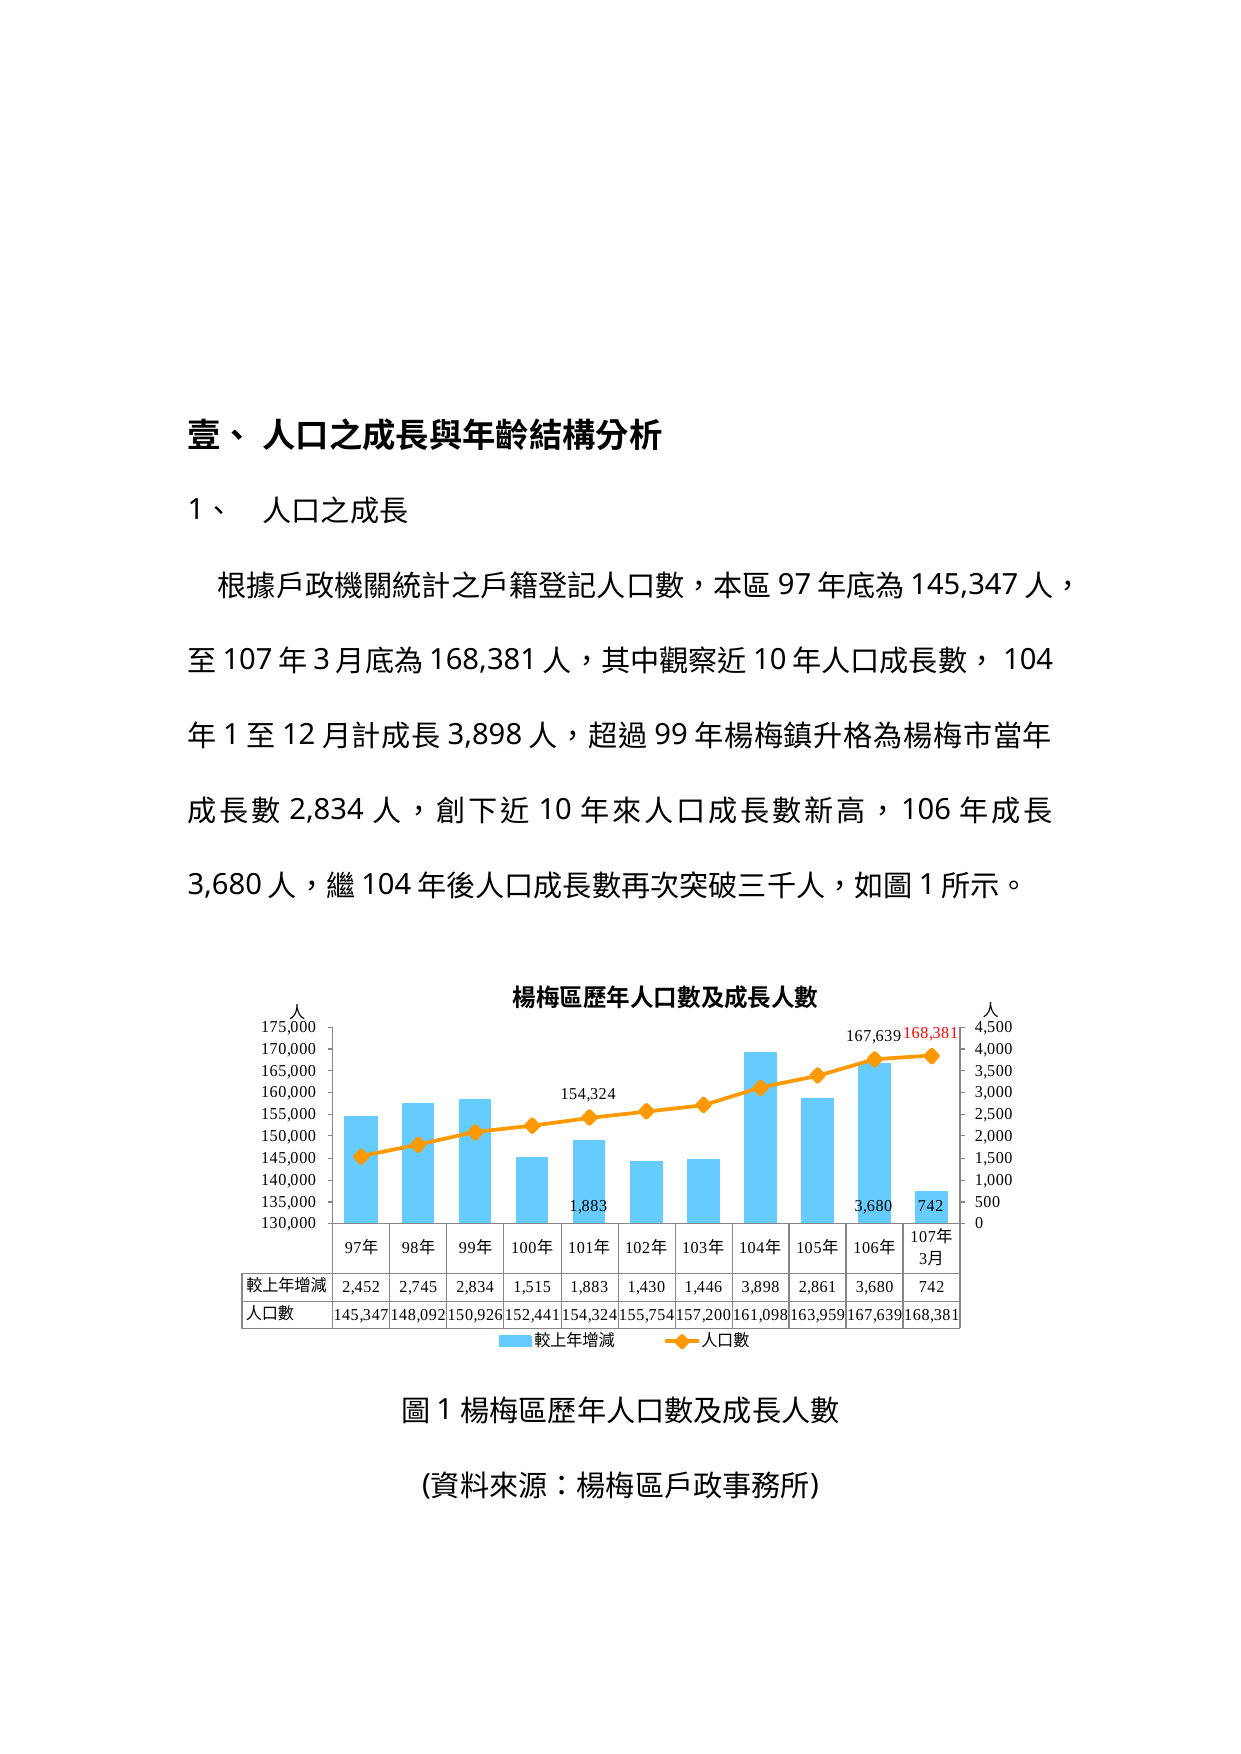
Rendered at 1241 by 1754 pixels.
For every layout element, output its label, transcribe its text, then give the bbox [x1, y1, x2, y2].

text 根據戶政機關統計之戶籍登記人口數，本區97年底為145,347人，至107年3月底為168,381人，其中觀察近10年人口成長數， 104年1至12月計成長3,898人，超過99年楊梅鎮升格為楊梅市當年成長數2,834人，創下近10年來人口成長數新高，106年成長3,680人，繼104年後人口成長數再次突破三千人，如圖1所示。 [187, 539, 1053, 914]
picture [387, 970, 499, 1026]
text (資料來源：楊梅區戶政事務所) [187, 1439, 1053, 1514]
list 人口之成長 [187, 464, 1053, 539]
text 圖1 楊梅區歷年人口數及成長人數 [187, 1364, 1053, 1439]
list 人口之成長與年齡結構分析 [187, 389, 1053, 464]
